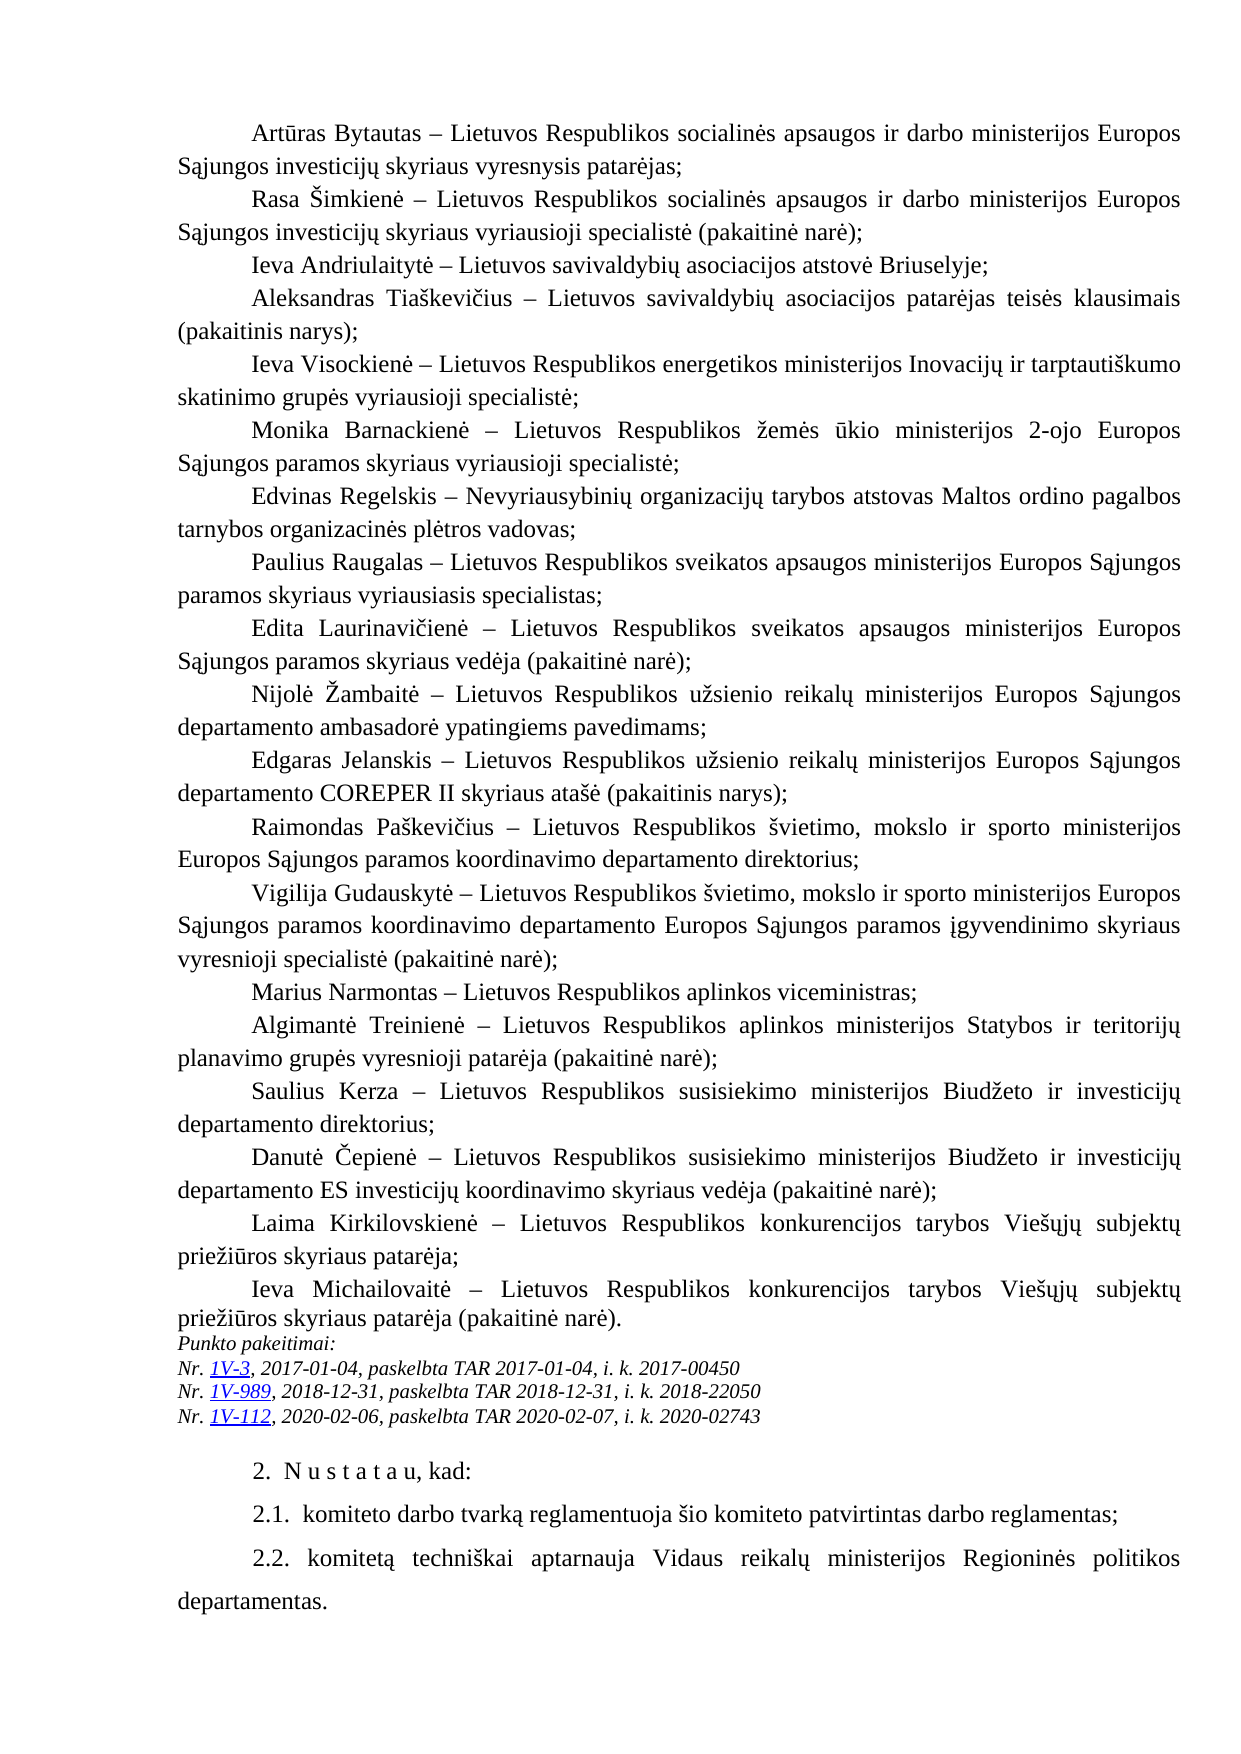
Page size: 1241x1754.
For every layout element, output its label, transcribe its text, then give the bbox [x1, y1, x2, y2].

text Punkto pakeitimai: [177, 1331, 1181, 1355]
text Edgaras Jelanskis – Lietuvos Respublikos užsienio reikalų ministerijos Europos Sąjungos departamento COREPER II skyriaus atašė (pakaitinis narys); [177, 746, 1181, 807]
text 2. N u s t a t a u, kad: [177, 1456, 1181, 1485]
text Paulius Raugalas – Lietuvos Respublikos sveikatos apsaugos ministerijos Europos Sąjungos paramos skyriaus vyriausiasis specialistas; [177, 547, 1181, 609]
text Nijolė Žambaitė – Lietuvos Respublikos užsienio reikalų ministerijos Europos Sąjungos departamento ambasadorė ypatingiems pavedimams; [177, 679, 1181, 741]
text Monika Barnackienė – Lietuvos Respublikos žemės ūkio ministerijos 2-ojo Europos Sąjungos paramos skyriaus vyriausioji specialistė; [177, 415, 1181, 477]
text Nr. 1V-112, 2020-02-06, paskelbta TAR 2020-02-07, i. k. 2020-02743 [177, 1403, 1181, 1428]
text Ieva Michailovaitė – Lietuvos Respublikos konkurencijos tarybos Viešųjų subjektų priežiūros skyriaus patarėja (pakaitinė narė). [177, 1274, 1181, 1331]
text Nr. 1V-989, 2018-12-31, paskelbta TAR 2018-12-31, i. k. 2018-22050 [177, 1379, 1181, 1403]
text Vigilija Gudauskytė – Lietuvos Respublikos švietimo, mokslo ir sporto ministerijos Europos Sąjungos paramos koordinavimo departamento Europos Sąjungos paramos įgyvendinimo skyriaus vyresnioji specialistė (pakaitinė narė); [177, 878, 1181, 972]
text Rasa Šimkienė – Lietuvos Respublikos socialinės apsaugos ir darbo ministerijos Europos Sąjungos investicijų skyriaus vyriausioji specialistė (pakaitinė narė); [177, 184, 1181, 246]
text Aleksandras Tiaškevičius – Lietuvos savivaldybių asociacijos patarėjas teisės klausimais (pakaitinis narys); [177, 283, 1181, 345]
text Nr. 1V-3, 2017-01-04, paskelbta TAR 2017-01-04, i. k. 2017-00450 [177, 1355, 1181, 1379]
text Algimantė Treinienė – Lietuvos Respublikos aplinkos ministerijos Statybos ir teritorijų planavimo grupės vyresnioji patarėja (pakaitinė narė); [177, 1010, 1181, 1071]
text 2.1. komiteto darbo tvarką reglamentuoja šio komiteto patvirtintas darbo reglamentas; [177, 1499, 1181, 1528]
text Ieva Andriulaitytė – Lietuvos savivaldybių asociacijos atstovė Briuselyje; [177, 250, 1181, 279]
text Raimondas Paškevičius – Lietuvos Respublikos švietimo, mokslo ir sporto ministerijos Europos Sąjungos paramos koordinavimo departamento direktorius; [177, 812, 1181, 873]
text Laima Kirkilovskienė – Lietuvos Respublikos konkurencijos tarybos Viešųjų subjektų priežiūros skyriaus patarėja; [177, 1208, 1181, 1269]
text Artūras Bytautas – Lietuvos Respublikos socialinės apsaugos ir darbo ministerijos Europos Sąjungos investicijų skyriaus vyresnysis patarėjas; [177, 118, 1181, 180]
text Edvinas Regelskis – Nevyriausybinių organizacijų tarybos atstovas Maltos ordino pagalbos tarnybos organizacinės plėtros vadovas; [177, 481, 1181, 543]
text Saulius Kerza – Lietuvos Respublikos susisiekimo ministerijos Biudžeto ir investicijų departamento direktorius; [177, 1076, 1181, 1137]
text Marius Narmontas – Lietuvos Respublikos aplinkos viceministras; [177, 977, 1181, 1005]
text Danutė Čepienė – Lietuvos Respublikos susisiekimo ministerijos Biudžeto ir investicijų departamento ES investicijų koordinavimo skyriaus vedėja (pakaitinė narė); [177, 1142, 1181, 1203]
text 2.2. komitetą techniškai aptarnauja Vidaus reikalų ministerijos Regioninės politikos departamentas. [177, 1543, 1181, 1614]
text Ieva Visockienė – Lietuvos Respublikos energetikos ministerijos Inovacijų ir tarptautiškumo skatinimo grupės vyriausioji specialistė; [177, 349, 1181, 411]
text Edita Laurinavičienė – Lietuvos Respublikos sveikatos apsaugos ministerijos Europos Sąjungos paramos skyriaus vedėja (pakaitinė narė); [177, 613, 1181, 675]
